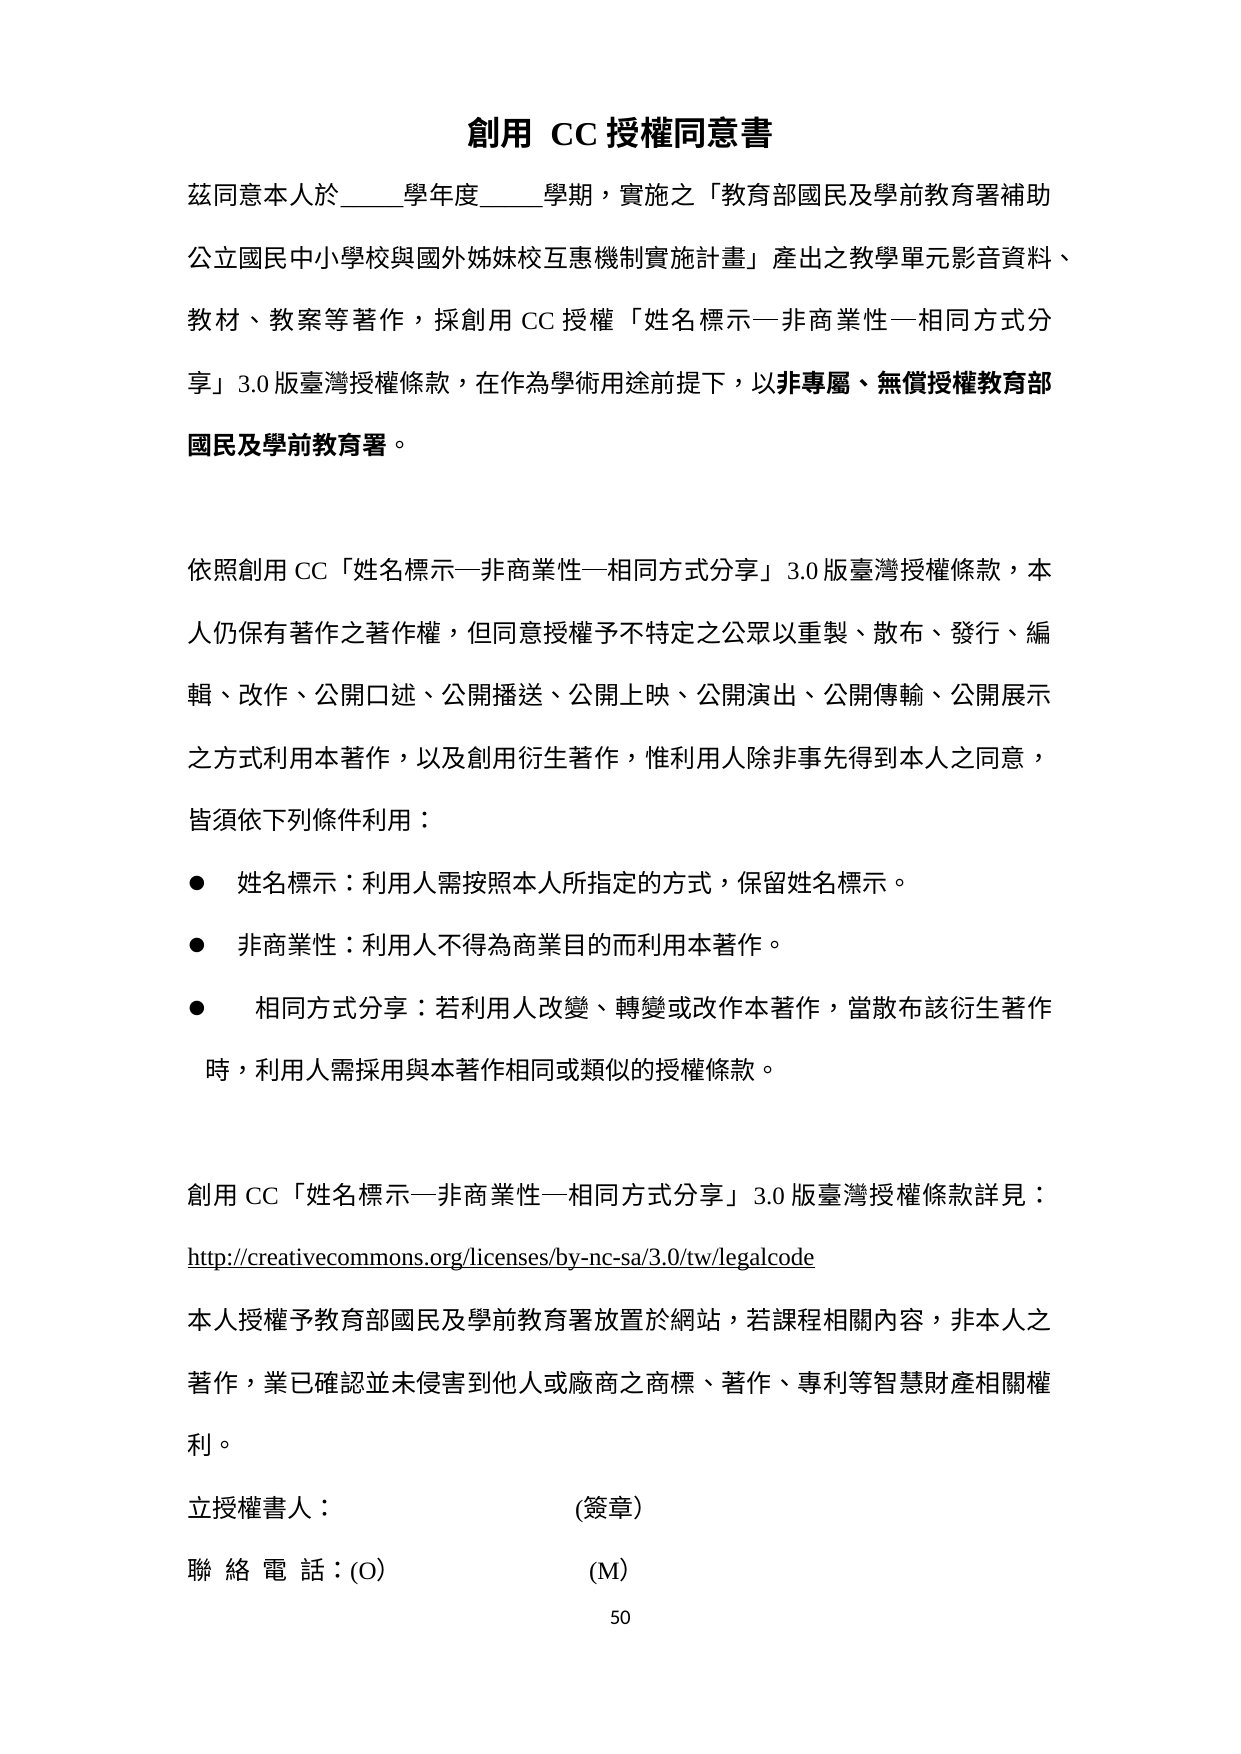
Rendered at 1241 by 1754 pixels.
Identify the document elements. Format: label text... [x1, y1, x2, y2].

text 茲同意本人於_____學年度_____學期，實施之「教育部國民及學前教育署補助公立國民中小學校與國外姊妹校互惠機制實施計畫」產出之教學單元影音資料、教材、教案等著作，採創用CC授權「姓名標示─非商業性─相同方式分享」3.0版臺灣授權條款，在作為學術用途前提下，以非專屬、無償授權教育部國民及學前教育署。 [187, 152, 1053, 464]
text 聯 絡 電 話：(O） (M） [187, 1527, 1053, 1589]
text 創用CC「姓名標示─非商業性─相同方式分享」3.0版臺灣授權條款詳見：http://creativecommons.org/licenses/by-nc-sa/3.0/tw/legalcode [187, 1152, 1053, 1277]
list 非商業性：利用人不得為商業目的而利用本著作。 [187, 902, 1053, 964]
text 本人授權予教育部國民及學前教育署放置於網站，若課程相關內容，非本人之著作，業已確認並未侵害到他人或廠商之商標、著作、專利等智慧財產相關權利。 [187, 1277, 1053, 1464]
text 依照創用CC「姓名標示─非商業性─相同方式分享」3.0版臺灣授權條款，本人仍保有著作之著作權，但同意授權予不特定之公眾以重製、散布、發行、編輯、改作、公開口述、公開播送、公開上映、公開演出、公開傳輸、公開展示之方式利用本著作，以及創用衍生著作，惟利用人除非事先得到本人之同意，皆須依下列條件利用： [187, 527, 1053, 839]
text 創用 CC 授權同意書 [187, 89, 1053, 152]
list 相同方式分享：若利用人改變、轉變或改作本著作，當散布該衍生著作時，利用人需採用與本著作相同或類似的授權條款。 [187, 964, 1053, 1089]
text 立授權書人： (簽章） [187, 1464, 1053, 1527]
list 姓名標示：利用人需按照本人所指定的方式，保留姓名標示。 [187, 839, 1053, 902]
